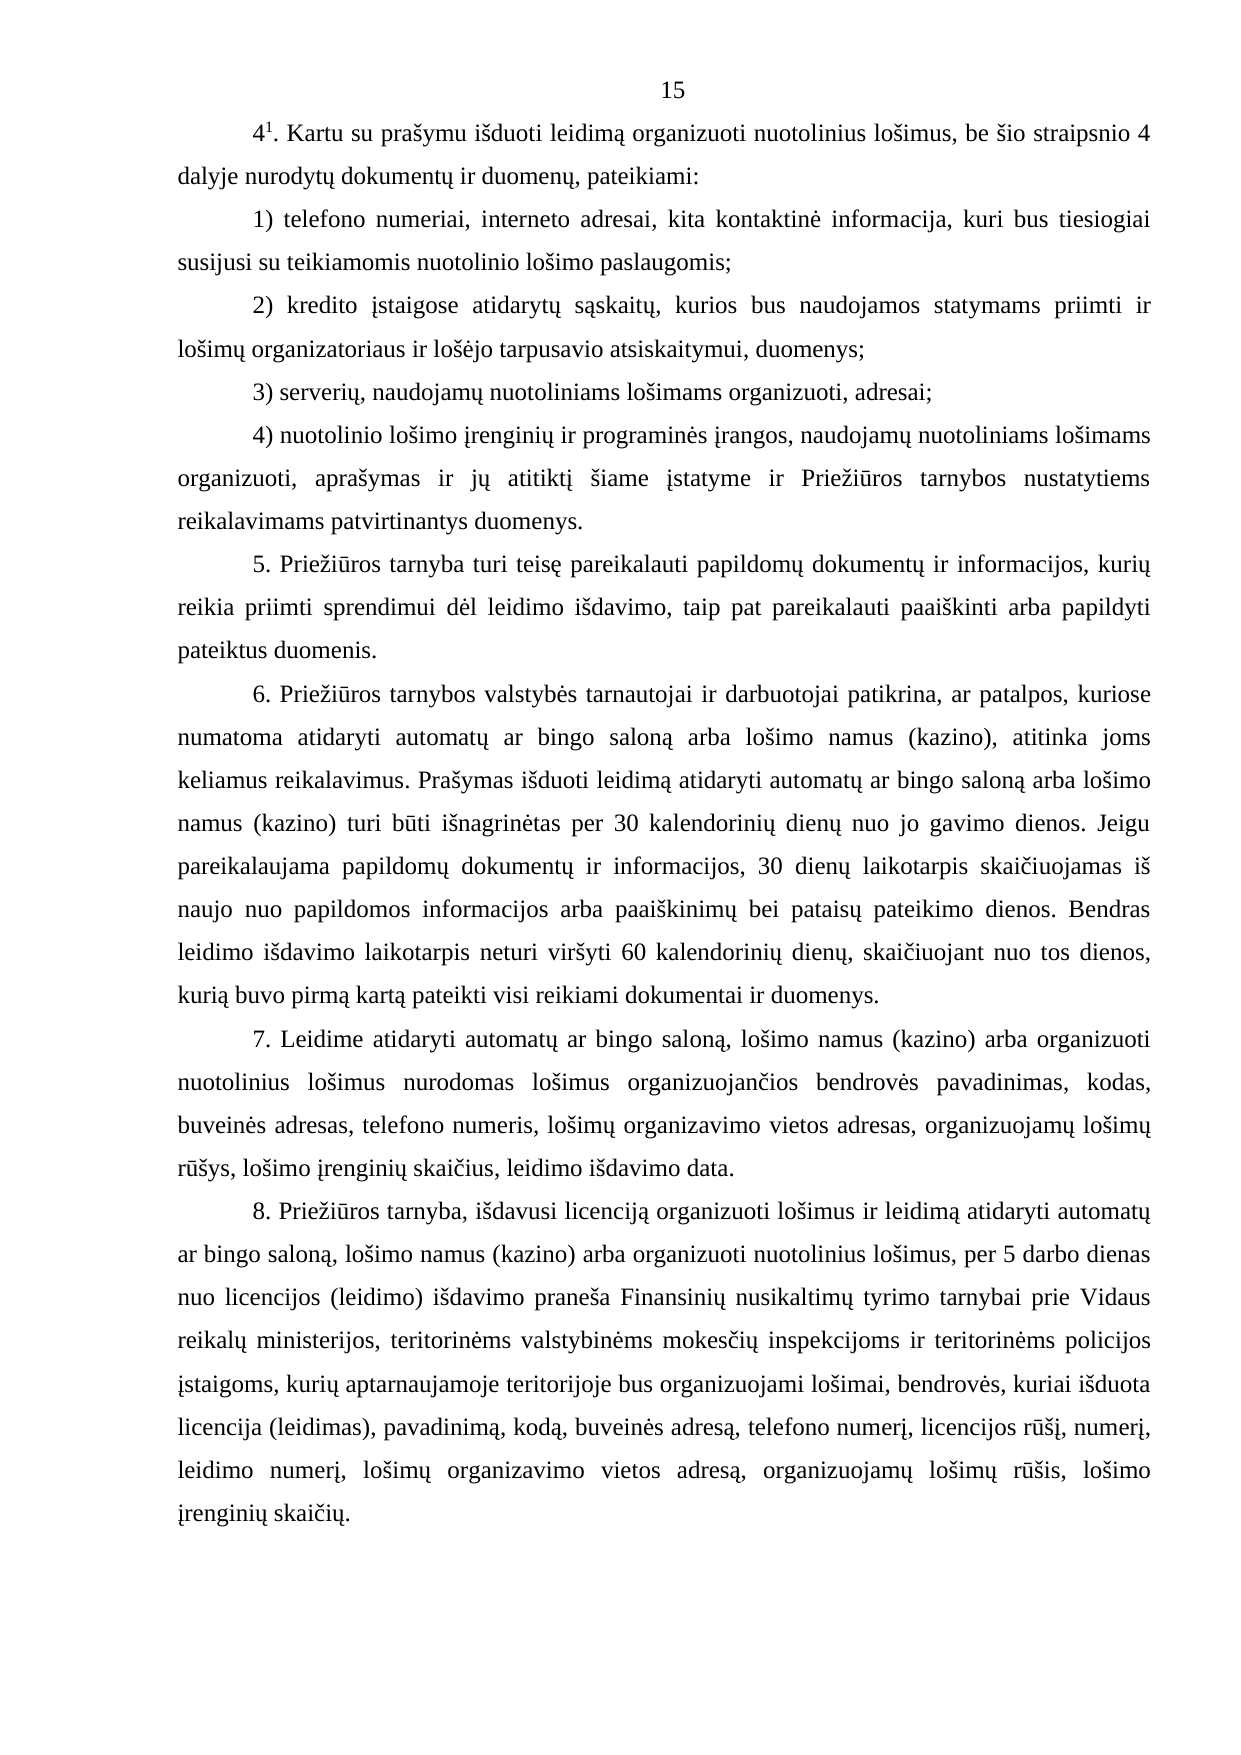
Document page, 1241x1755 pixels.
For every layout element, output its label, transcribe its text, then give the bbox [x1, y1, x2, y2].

text 41. Kartu su prašymu išduoti leidimą organizuoti nuotolinius lošimus, be šio straipsnio 4 dalyje nurodytų dokumentų ir duomenų, pateikiami: [177, 118, 1152, 190]
text 4) nuotolinio lošimo įrenginių ir programinės įrangos, naudojamų nuotoliniams lošimams organizuoti, aprašymas ir jų atitiktį šiame įstatyme ir Priežiūros tarnybos nustatytiems reikalavimams patvirtinantys duomenys. [177, 420, 1152, 535]
text 7. Leidime atidaryti automatų ar bingo saloną, lošimo namus (kazino) arba organizuoti nuotolinius lošimus nurodomas lošimus organizuojančios bendrovės pavadinimas, kodas, buveinės adresas, telefono numeris, lošimų organizavimo vietos adresas, organizuojamų lošimų rūšys, lošimo įrenginių skaičius, leidimo išdavimo data. [177, 1024, 1152, 1182]
text 3) serverių, naudojamų nuotoliniams lošimams organizuoti, adresai; [177, 377, 1152, 406]
text 1) telefono numeriai, interneto adresai, kita kontaktinė informacija, kuri bus tiesiogiai susijusi su teikiamomis nuotolinio lošimo paslaugomis; [177, 204, 1152, 276]
text 6. Priežiūros tarnybos valstybės tarnautojai ir darbuotojai patikrina, ar patalpos, kuriose numatoma atidaryti automatų ar bingo saloną arba lošimo namus (kazino), atitinka joms keliamus reikalavimus. Prašymas išduoti leidimą atidaryti automatų ar bingo saloną arba lošimo namus (kazino) turi būti išnagrinėtas per 30 kalendorinių dienų nuo jo gavimo dienos. Jeigu pareikalaujama papildomų dokumentų ir informacijos, 30 dienų laikotarpis skaičiuojamas iš naujo nuo papildomos informacijos arba paaiškinimų bei pataisų pateikimo dienos. Bendras leidimo išdavimo laikotarpis neturi viršyti 60 kalendorinių dienų, skaičiuojant nuo tos dienos, kurią buvo pirmą kartą pateikti visi reikiami dokumentai ir duomenys. [177, 679, 1152, 1009]
text 8. Priežiūros tarnyba, išdavusi licenciją organizuoti lošimus ir leidimą atidaryti automatų ar bingo saloną, lošimo namus (kazino) arba organizuoti nuotolinius lošimus, per 5 darbo dienas nuo licencijos (leidimo) išdavimo praneša Finansinių nusikaltimų tyrimo tarnybai prie Vidaus reikalų ministerijos, teritorinėms valstybinėms mokesčių inspekcijoms ir teritorinėms policijos įstaigoms, kurių aptarnaujamoje teritorijoje bus organizuojami lošimai, bendrovės, kuriai išduota licencija (leidimas), pavadinimą, kodą, buveinės adresą, telefono numerį, licencijos rūšį, numerį, leidimo numerį, lošimų organizavimo vietos adresą, organizuojamų lošimų rūšis, lošimo įrenginių skaičių. [177, 1196, 1152, 1527]
text 2) kredito įstaigose atidarytų sąskaitų, kurios bus naudojamos statymams priimti ir lošimų organizatoriaus ir lošėjo tarpusavio atsiskaitymui, duomenys; [177, 291, 1152, 362]
text 5. Priežiūros tarnyba turi teisę pareikalauti papildomų dokumentų ir informacijos, kurių reikia priimti sprendimui dėl leidimo išdavimo, taip pat pareikalauti paaiškinti arba papildyti pateiktus duomenis. [177, 549, 1152, 664]
